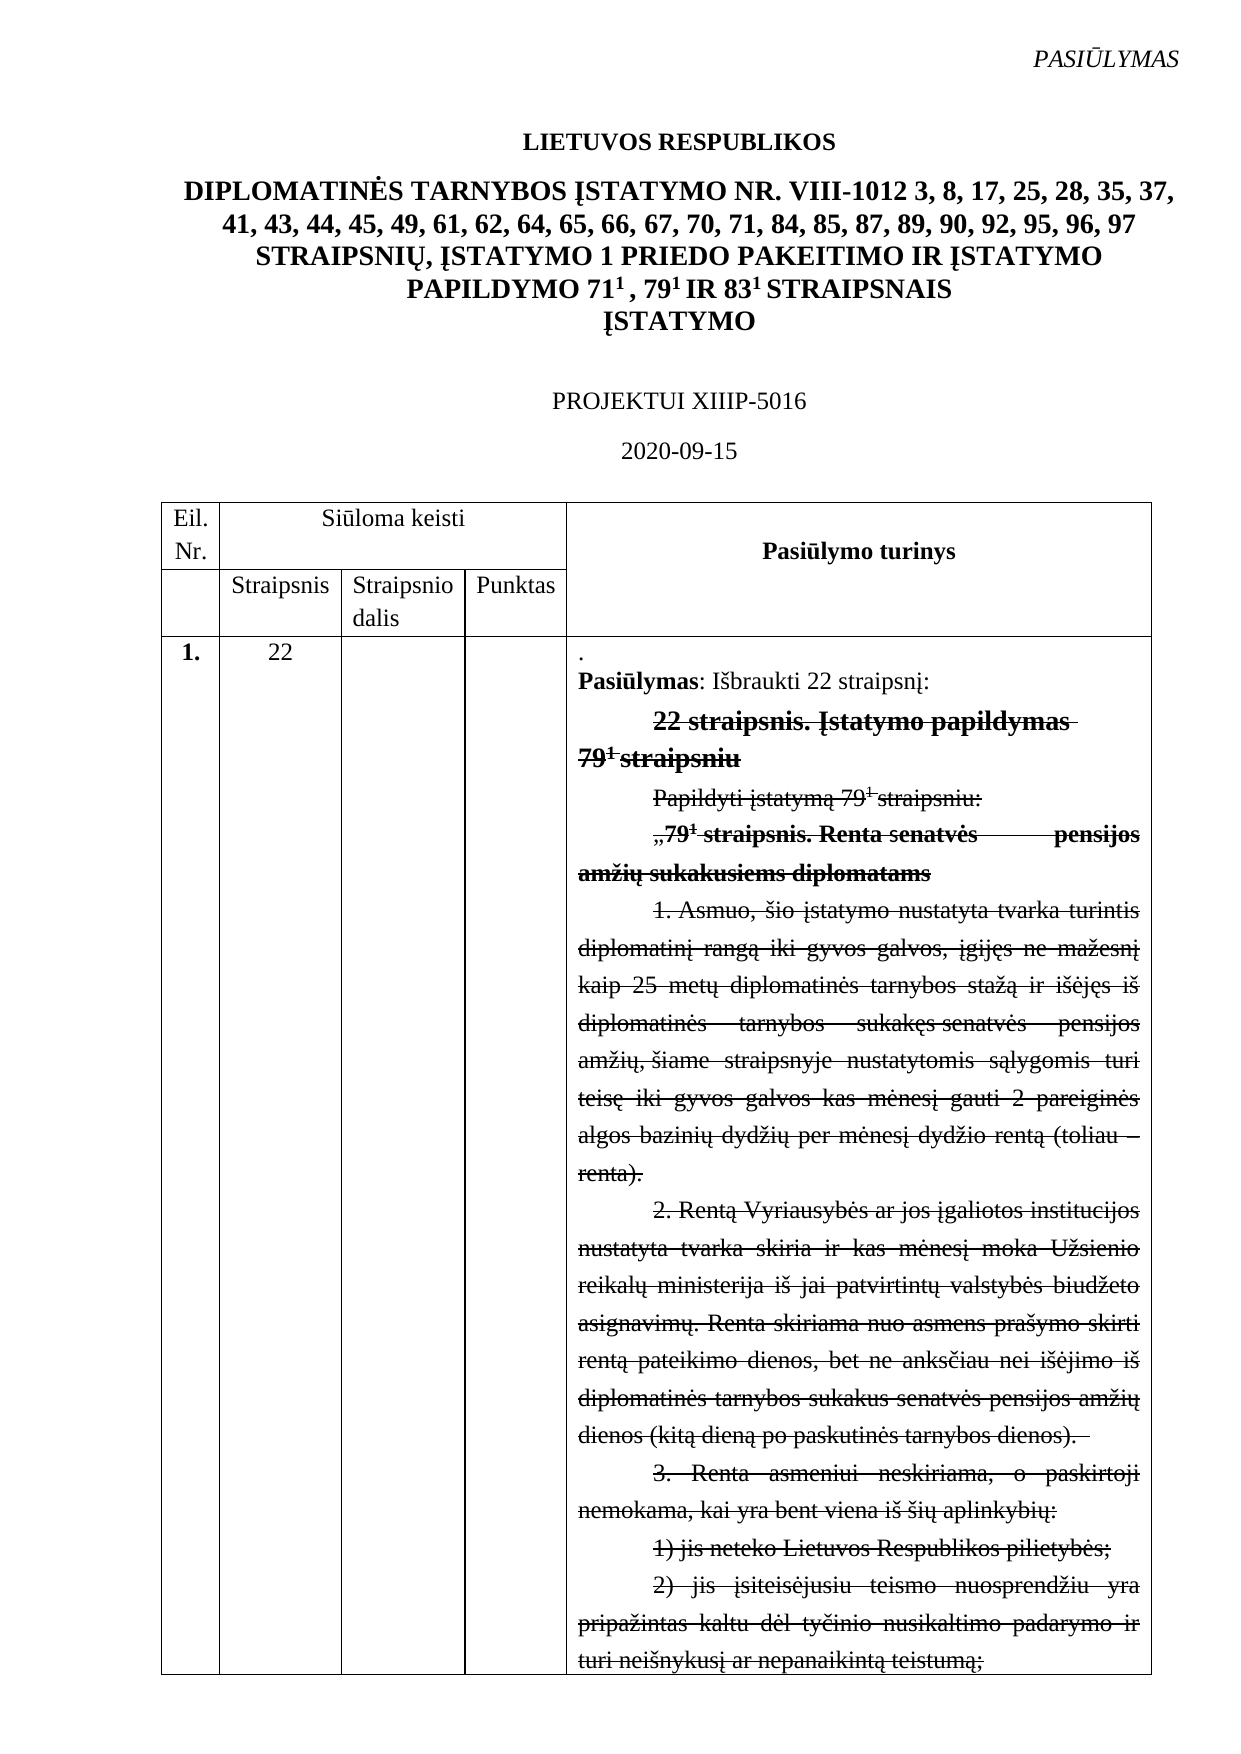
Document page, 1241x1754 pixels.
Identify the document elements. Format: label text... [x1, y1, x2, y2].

table_cell [342, 637, 464, 1674]
table_cell [466, 637, 566, 1674]
table_header Eil. Nr. [162, 503, 219, 569]
text DIPLOMATINĖS TARNYBOS ĮSTATYMO NR. VIII-1012 3, 8, 17, 25, 28, 35, 37, 41, 43, 44, 45, 49, 61, 62, 64, 65, 66, 67, 70, 71, 84, 85, 87, 89, 90, 92, 95, 96, 97 STRAIPSNIŲ, ĮSTATYMO 1 PRIEDO PAKEITIMO IR ĮSTATYMO PAPILDYMO 711 , 791 IR 831 STRAIPSNAIS [177, 174, 1181, 304]
table_cell Straipsnio dalis [342, 570, 464, 636]
text 2020-09-15 [177, 436, 1181, 464]
table_cell 1. [162, 637, 219, 1674]
text PROJEKTUI XIIIP-5016 [177, 386, 1181, 415]
text LIETUVOS RESPUBLIKOS [177, 127, 1181, 156]
text ĮSTATYMO [177, 304, 1181, 336]
table_cell [162, 570, 219, 636]
table_cell Straipsnis [220, 570, 341, 636]
text PASIŪLYMAS [177, 44, 1181, 73]
table_header Pasiūlymo turinys [567, 503, 1151, 636]
table_cell 22 [220, 637, 341, 1674]
table_header Siūloma keisti [220, 503, 566, 569]
table_cell . Pasiūlymas: Išbraukti 22 straipsnį: 22 straipsnis. Įstatymo papildymas 791 straipsniu Papildyti įstatymą 791 straipsniu: „791 straipsnis. Renta senatvės pensijos amžių sukakusiems diplomatams 1. Asmuo, šio įstatymo nustatyta tvarka turintis diplomatinį rangą iki gyvos galvos, įgijęs ne mažesnį kaip 25 metų diplomatinės tarnybos stažą ir išėjęs iš diplomatinės tarnybos sukakęs senatvės pensijos amžių, šiame straipsnyje nustatytomis sąlygomis turi teisę iki gyvos galvos kas mėnesį gauti 2 pareiginės algos bazinių dydžių per mėnesį dydžio rentą (toliau – renta). 2. Rentą Vyriausybės ar jos įgaliotos institucijos nustatyta tvarka skiria ir kas mėnesį moka Užsienio reikalų ministerija iš jai patvirtintų valstybės biudžeto asignavimų. Renta skiriama nuo asmens prašymo skirti rentą pateikimo dienos, bet ne anksčiau nei išėjimo iš diplomatinės tarnybos sukakus senatvės pensijos amžių dienos (kitą dieną po paskutinės tarnybos dienos). 3. Renta asmeniui neskiriama, o paskirtoji nemokama, kai yra bent viena iš šių aplinkybių: 1) jis neteko Lietuvos Respublikos pilietybės; 2) jis įsiteisėjusiu teismo nuosprendžiu yra pripažintas kaltu dėl tyčinio nusikaltimo padarymo ir turi neišnykusį ar nepanaikintą teistumą; [567, 637, 1151, 1674]
table_cell Punktas [466, 570, 566, 636]
